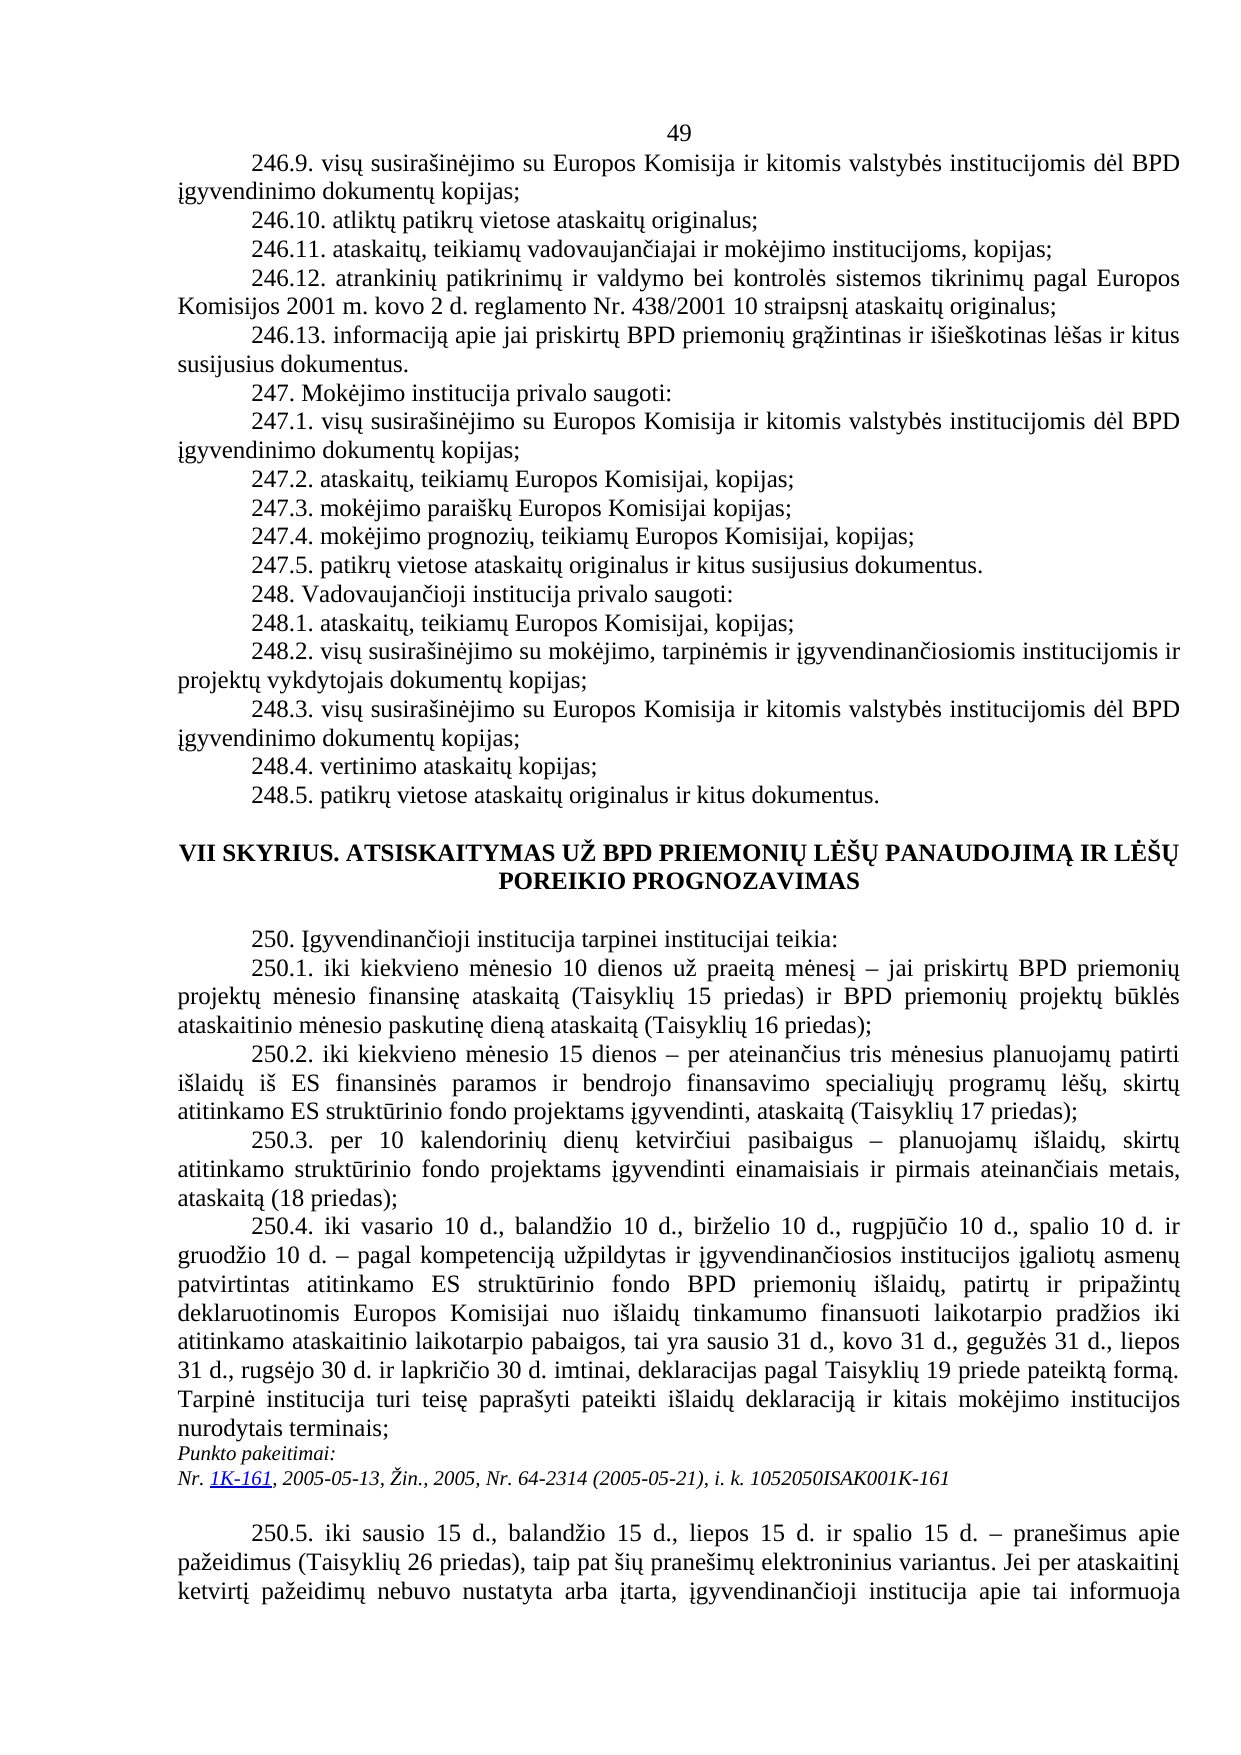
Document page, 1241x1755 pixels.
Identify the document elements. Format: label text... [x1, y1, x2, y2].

text 250.4. iki vasario 10 d., balandžio 10 d., birželio 10 d., rugpjūčio 10 d., spalio 10 d. ir gruodžio 10 d. – pagal kompetenciją užpildytas ir įgyvendinančiosios institucijos įgaliotų asmenų patvirtintas atitinkamo ES struktūrinio fondo BPD priemonių išlaidų, patirtų ir pripažintų deklaruotinomis Europos Komisijai nuo išlaidų tinkamumo finansuoti laikotarpio pradžios iki atitinkamo ataskaitinio laikotarpio pabaigos, tai yra sausio 31 d., kovo 31 d., gegužės 31 d., liepos 31 d., rugsėjo 30 d. ir lapkričio 30 d. imtinai, deklaracijas pagal Taisyklių 19 priede pateiktą formą. Tarpinė institucija turi teisę paprašyti pateikti išlaidų deklaraciją ir kitais mokėjimo institucijos nurodytais terminais; [177, 1211, 1181, 1441]
text 246.9. visų susirašinėjimo su Europos Komisija ir kitomis valstybės institucijomis dėl BPD įgyvendinimo dokumentų kopijas; [177, 148, 1181, 205]
text 248.2. visų susirašinėjimo su mokėjimo, tarpinėmis ir įgyvendinančiosiomis institucijomis ir projektų vykdytojais dokumentų kopijas; [177, 636, 1181, 694]
text 248. Vadovaujančioji institucija privalo saugoti: [177, 579, 1181, 608]
text 250.5. iki sausio 15 d., balandžio 15 d., liepos 15 d. ir spalio 15 d. – pranešimus apie pažeidimus (Taisyklių 26 priedas), taip pat šių pranešimų elektroninius variantus. Jei per ataskaitinį ketvirtį pažeidimų nebuvo nustatyta arba įtarta, įgyvendinančioji institucija apie tai informuoja [177, 1518, 1181, 1604]
text 247.1. visų susirašinėjimo su Europos Komisija ir kitomis valstybės institucijomis dėl BPD įgyvendinimo dokumentų kopijas; [177, 406, 1181, 464]
text 248.1. ataskaitų, teikiamų Europos Komisijai, kopijas; [177, 608, 1181, 636]
text 247. Mokėjimo institucija privalo saugoti: [177, 378, 1181, 406]
text 248.4. vertinimo ataskaitų kopijas; [177, 751, 1181, 780]
text Nr. 1K-161, 2005-05-13, Žin., 2005, Nr. 64-2314 (2005-05-21), i. k. 1052050ISAK001K-161 [177, 1465, 1181, 1489]
text 246.13. informaciją apie jai priskirtų BPD priemonių grąžintinas ir išieškotinas lėšas ir kitus susijusius dokumentus. [177, 320, 1181, 378]
text 250. Įgyvendinančioji institucija tarpinei institucijai teikia: [177, 924, 1181, 953]
text 247.4. mokėjimo prognozių, teikiamų Europos Komisijai, kopijas; [177, 521, 1181, 550]
text 247.2. ataskaitų, teikiamų Europos Komisijai, kopijas; [177, 464, 1181, 493]
text 247.5. patikrų vietose ataskaitų originalus ir kitus susijusius dokumentus. [177, 550, 1181, 579]
text VII SKYRIUS. ATSISKAITYMAS UŽ BPD PRIEMONIŲ LĖŠŲ PANAUDOJIMĄ IR LĖŠŲ POREIKIO PROGNOZAVIMAS [177, 838, 1181, 895]
text 250.3. per 10 kalendorinių dienų ketvirčiui pasibaigus – planuojamų išlaidų, skirtų atitinkamo struktūrinio fondo projektams įgyvendinti einamaisiais ir pirmais ateinančiais metais, ataskaitą (18 priedas); [177, 1125, 1181, 1211]
text 246.10. atliktų patikrų vietose ataskaitų originalus; [177, 205, 1181, 234]
text 250.1. iki kiekvieno mėnesio 10 dienos už praeitą mėnesį – jai priskirtų BPD priemonių projektų mėnesio finansinę ataskaitą (Taisyklių 15 priedas) ir BPD priemonių projektų būklės ataskaitinio mėnesio paskutinę dieną ataskaitą (Taisyklių 16 priedas); [177, 953, 1181, 1039]
text 246.12. atrankinių patikrinimų ir valdymo bei kontrolės sistemos tikrinimų pagal Europos Komisijos 2001 m. kovo 2 d. reglamento Nr. 438/2001 10 straipsnį ataskaitų originalus; [177, 263, 1181, 320]
text Punkto pakeitimai: [177, 1441, 1181, 1465]
text 248.5. patikrų vietose ataskaitų originalus ir kitus dokumentus. [177, 780, 1181, 809]
text 248.3. visų susirašinėjimo su Europos Komisija ir kitomis valstybės institucijomis dėl BPD įgyvendinimo dokumentų kopijas; [177, 694, 1181, 751]
text 250.2. iki kiekvieno mėnesio 15 dienos – per ateinančius tris mėnesius planuojamų patirti išlaidų iš ES finansinės paramos ir bendrojo finansavimo specialiųjų programų lėšų, skirtų atitinkamo ES struktūrinio fondo projektams įgyvendinti, ataskaitą (Taisyklių 17 priedas); [177, 1039, 1181, 1125]
text 247.3. mokėjimo paraiškų Europos Komisijai kopijas; [177, 493, 1181, 521]
text 246.11. ataskaitų, teikiamų vadovaujančiajai ir mokėjimo institucijoms, kopijas; [177, 234, 1181, 263]
